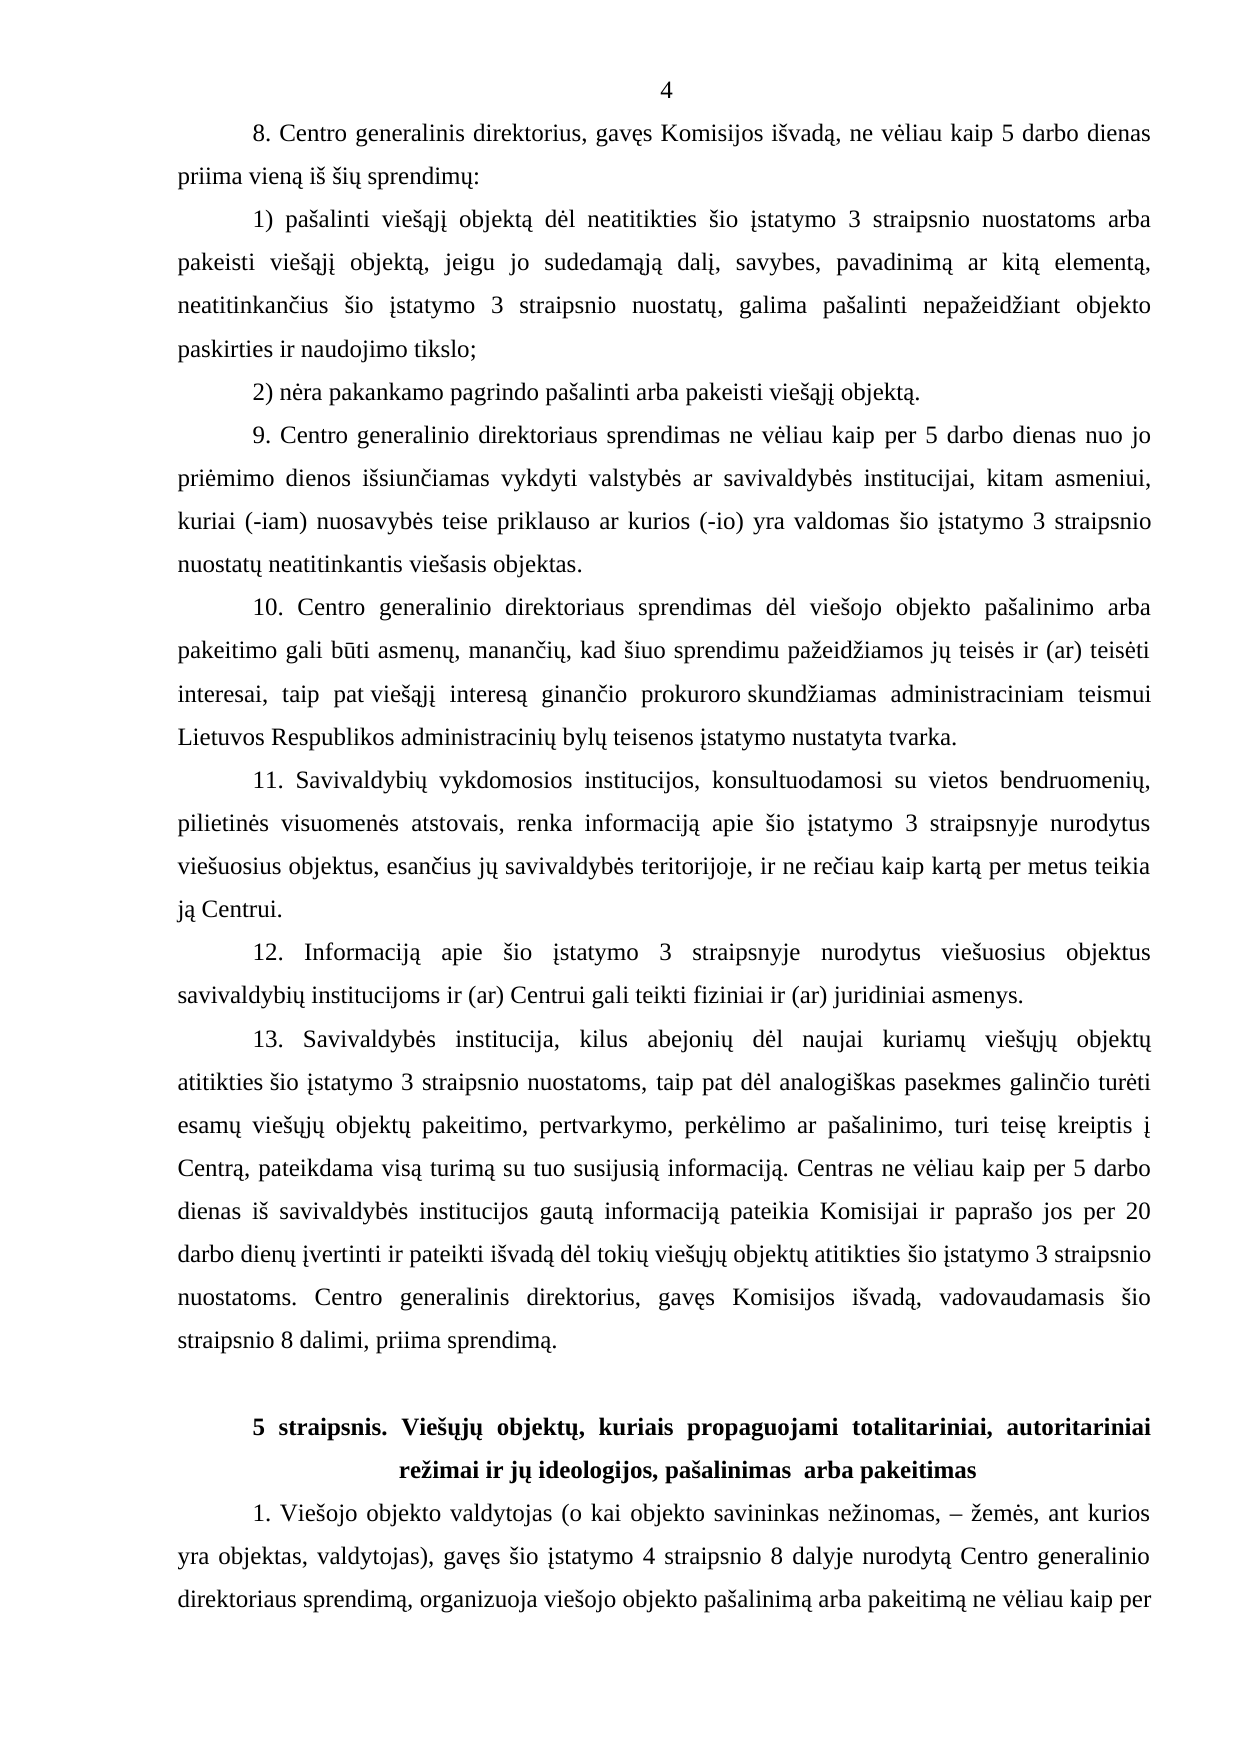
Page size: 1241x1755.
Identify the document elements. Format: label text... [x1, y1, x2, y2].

text 1. Viešojo objekto valdytojas (o kai objekto savininkas nežinomas, – žemės, ant kurios yra objektas, valdytojas), gavęs šio įstatymo 4 straipsnio 8 dalyje nurodytą Centro generalinio direktoriaus sprendimą, organizuoja viešojo objekto pašalinimą arba pakeitimą ne vėliau kaip per [177, 1498, 1152, 1613]
text 12. Informaciją apie šio įstatymo 3 straipsnyje nurodytus viešuosius objektus savivaldybių institucijoms ir (ar) Centrui gali teikti fiziniai ir (ar) juridiniai asmenys. [177, 937, 1152, 1009]
text 11. Savivaldybių vykdomosios institucijos, konsultuodamosi su vietos bendruomenių, pilietinės visuomenės atstovais, renka informaciją apie šio įstatymo 3 straipsnyje nurodytus viešuosius objektus, esančius jų savivaldybės teritorijoje, ir ne rečiau kaip kartą per metus teikia ją Centrui. [177, 765, 1152, 923]
text 10. Centro generalinio direktoriaus sprendimas dėl viešojo objekto pašalinimo arba pakeitimo gali būti asmenų, manančių, kad šiuo sprendimu pažeidžiamos jų teisės ir (ar) teisėti interesai, taip pat viešąjį interesą ginančio prokuroro skundžiamas administraciniam teismui Lietuvos Respublikos administracinių bylų teisenos įstatymo nustatyta tvarka. [177, 592, 1152, 751]
text 5 straipsnis. Viešųjų objektų, kuriais propaguojami totalitariniai, autoritariniai režimai ir jų ideologijos, pašalinimas arba pakeitimas [252, 1412, 1152, 1484]
text 9. Centro generalinio direktoriaus sprendimas ne vėliau kaip per 5 darbo dienas nuo jo priėmimo dienos išsiunčiamas vykdyti valstybės ar savivaldybės institucijai, kitam asmeniui, kuriai (-iam) nuosavybės teise priklauso ar kurios (-io) yra valdomas šio įstatymo 3 straipsnio nuostatų neatitinkantis viešasis objektas. [177, 420, 1152, 578]
text 1) pašalinti viešąjį objektą dėl neatitikties šio įstatymo 3 straipsnio nuostatoms arba pakeisti viešąjį objektą, jeigu jo sudedamąją dalį, savybes, pavadinimą ar kitą elementą, neatitinkančius šio įstatymo 3 straipsnio nuostatų, galima pašalinti nepažeidžiant objekto paskirties ir naudojimo tikslo; [177, 204, 1152, 362]
text 13. Savivaldybės institucija, kilus abejonių dėl naujai kuriamų viešųjų objektų atitikties šio įstatymo 3 straipsnio nuostatoms, taip pat dėl analogiškas pasekmes galinčio turėti esamų viešųjų objektų pakeitimo, pertvarkymo, perkėlimo ar pašalinimo, turi teisę kreiptis į Centrą, pateikdama visą turimą su tuo susijusią informaciją. Centras ne vėliau kaip per 5 darbo dienas iš savivaldybės institucijos gautą informaciją pateikia Komisijai ir paprašo jos per 20 darbo dienų įvertinti ir pateikti išvadą dėl tokių viešųjų objektų atitikties šio įstatymo 3 straipsnio nuostatoms. Centro generalinis direktorius, gavęs Komisijos išvadą, vadovaudamasis šio straipsnio 8 dalimi, priima sprendimą. [177, 1024, 1152, 1354]
text 8. Centro generalinis direktorius, gavęs Komisijos išvadą, ne vėliau kaip 5 darbo dienas priima vieną iš šių sprendimų: [177, 118, 1152, 190]
text 2) nėra pakankamo pagrindo pašalinti arba pakeisti viešąjį objektą. [177, 377, 1152, 406]
